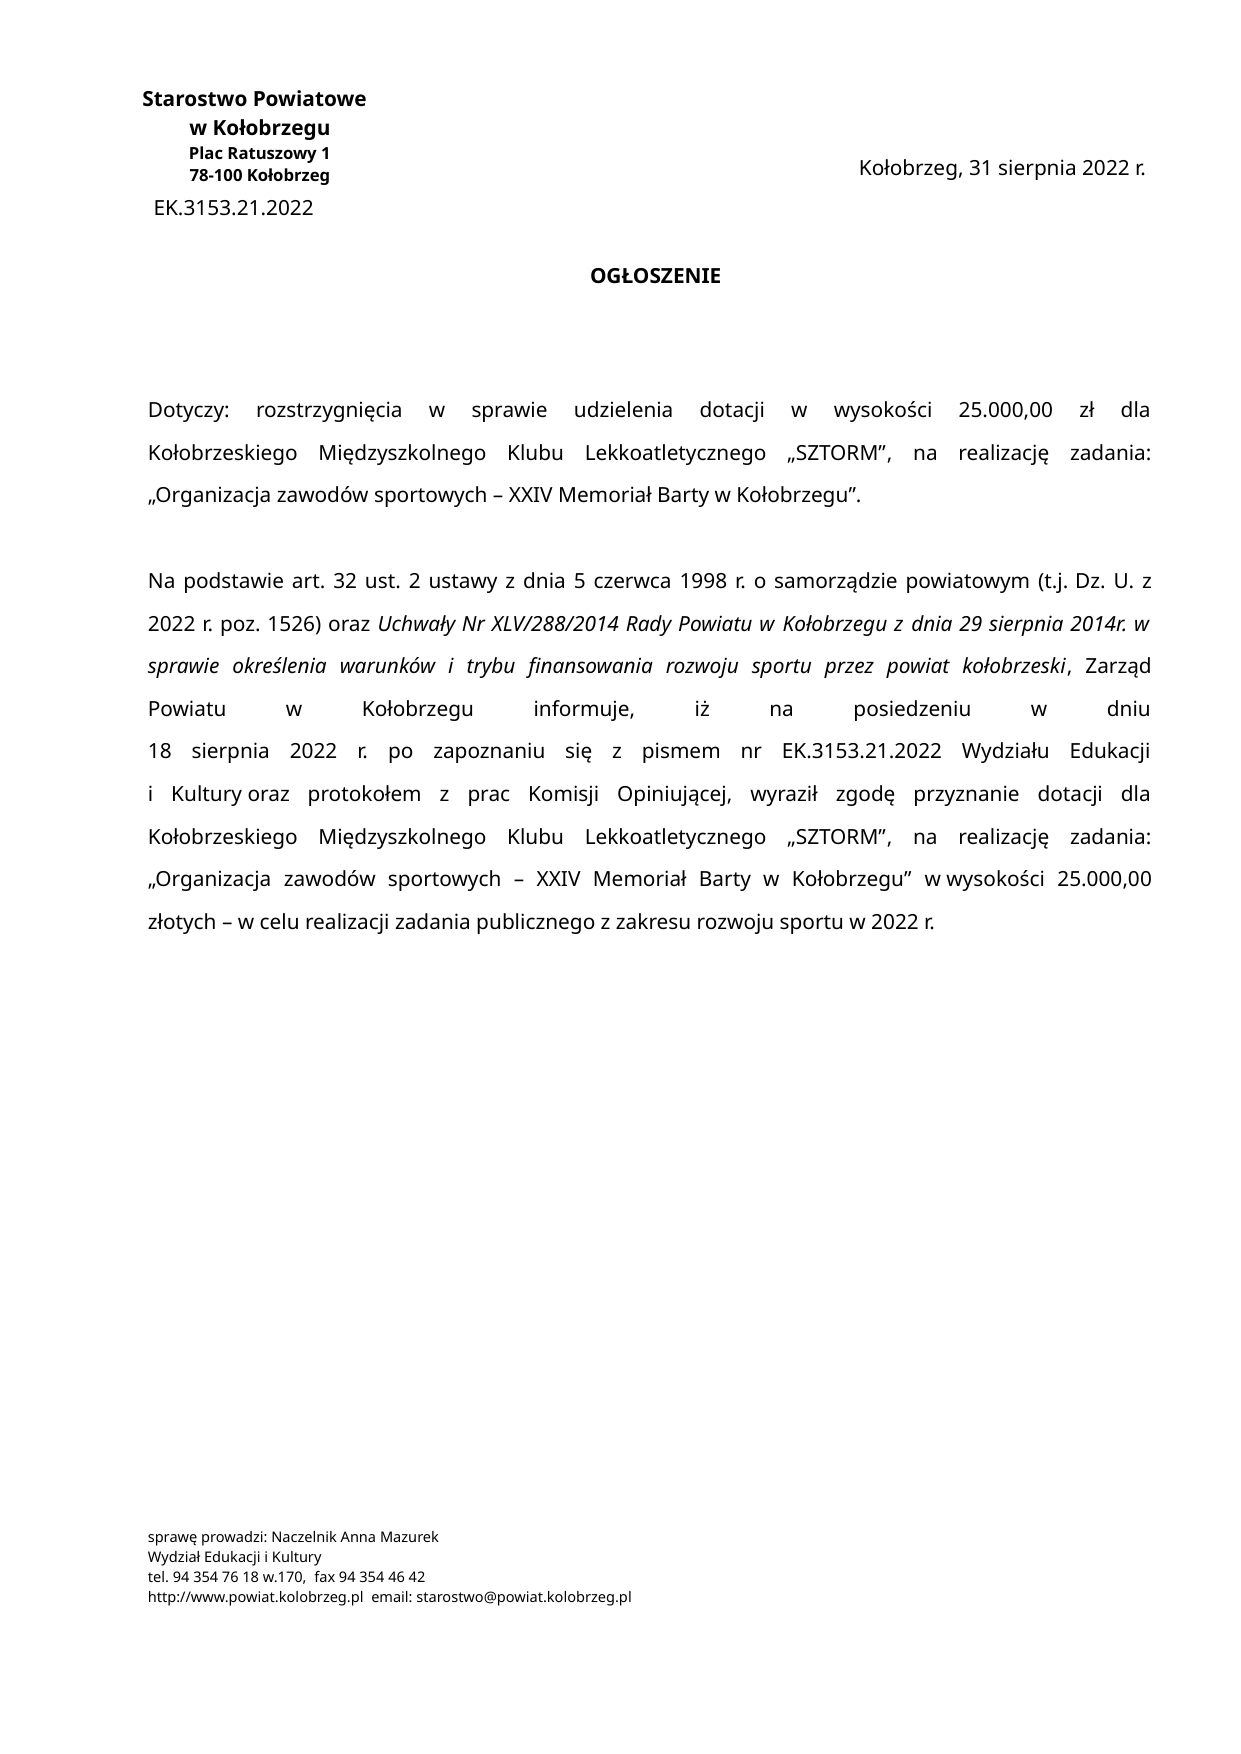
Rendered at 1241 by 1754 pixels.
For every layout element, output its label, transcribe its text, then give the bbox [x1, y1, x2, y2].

text Starostwo Powiatowe [103, 84, 416, 113]
text 78-100 Kołobrzeg [103, 164, 416, 187]
text w Kołobrzegu [103, 113, 416, 141]
table_cell OGŁOSZENIE [160, 256, 1152, 296]
text Dotyczy: rozstrzygnięcia w sprawie udzielenia dotacji w wysokości 25.000,00 zł dla Kołobrzeskiego Międzyszkolnego Klubu Lekkoatletycznego „SZTORM”, na realizację zadania: „Organizacja zawodów sportowych – XXIV Memoriał Barty w Kołobrzegu”. [148, 395, 1152, 509]
table_cell EK.3153.21.2022 [148, 188, 1152, 256]
table_cell [148, 256, 159, 296]
text Na podstawie art. 32 ust. 2 ustawy z dnia 5 czerwca 1998 r. o samorządzie powiatowym (t.j. Dz. U. z 2022 r. poz. 1526) oraz Uchwały Nr XLV/288/2014 Rady Powiatu w Kołobrzegu z dnia 29 sierpnia 2014r. w sprawie określenia warunków i trybu finansowania rozwoju sportu przez powiat kołobrzeski, Zarząd Powiatu w Kołobrzegu informuje, iż na posiedzeniu w dniu 18 sierpnia 2022 r. po zapoznaniu się z pismem nr EK.3153.21.2022 Wydziału Edukacji i Kultury oraz protokołem z prac Komisji Opiniującej, wyraził zgodę przyznanie dotacji dla Kołobrzeskiego Międzyszkolnego Klubu Lekkoatletycznego „SZTORM”, na realizację zadania: „Organizacja zawodów sportowych – XXIV Memoriał Barty w Kołobrzegu” w wysokości 25.000,00 złotych – w celu realizacji zadania publicznego z zakresu rozwoju sportu w 2022 r. [148, 566, 1152, 935]
text Plac Ratuszowy 1 [103, 141, 416, 164]
table_header Kołobrzeg, 31 sierpnia 2022 r. [416, 148, 1152, 187]
